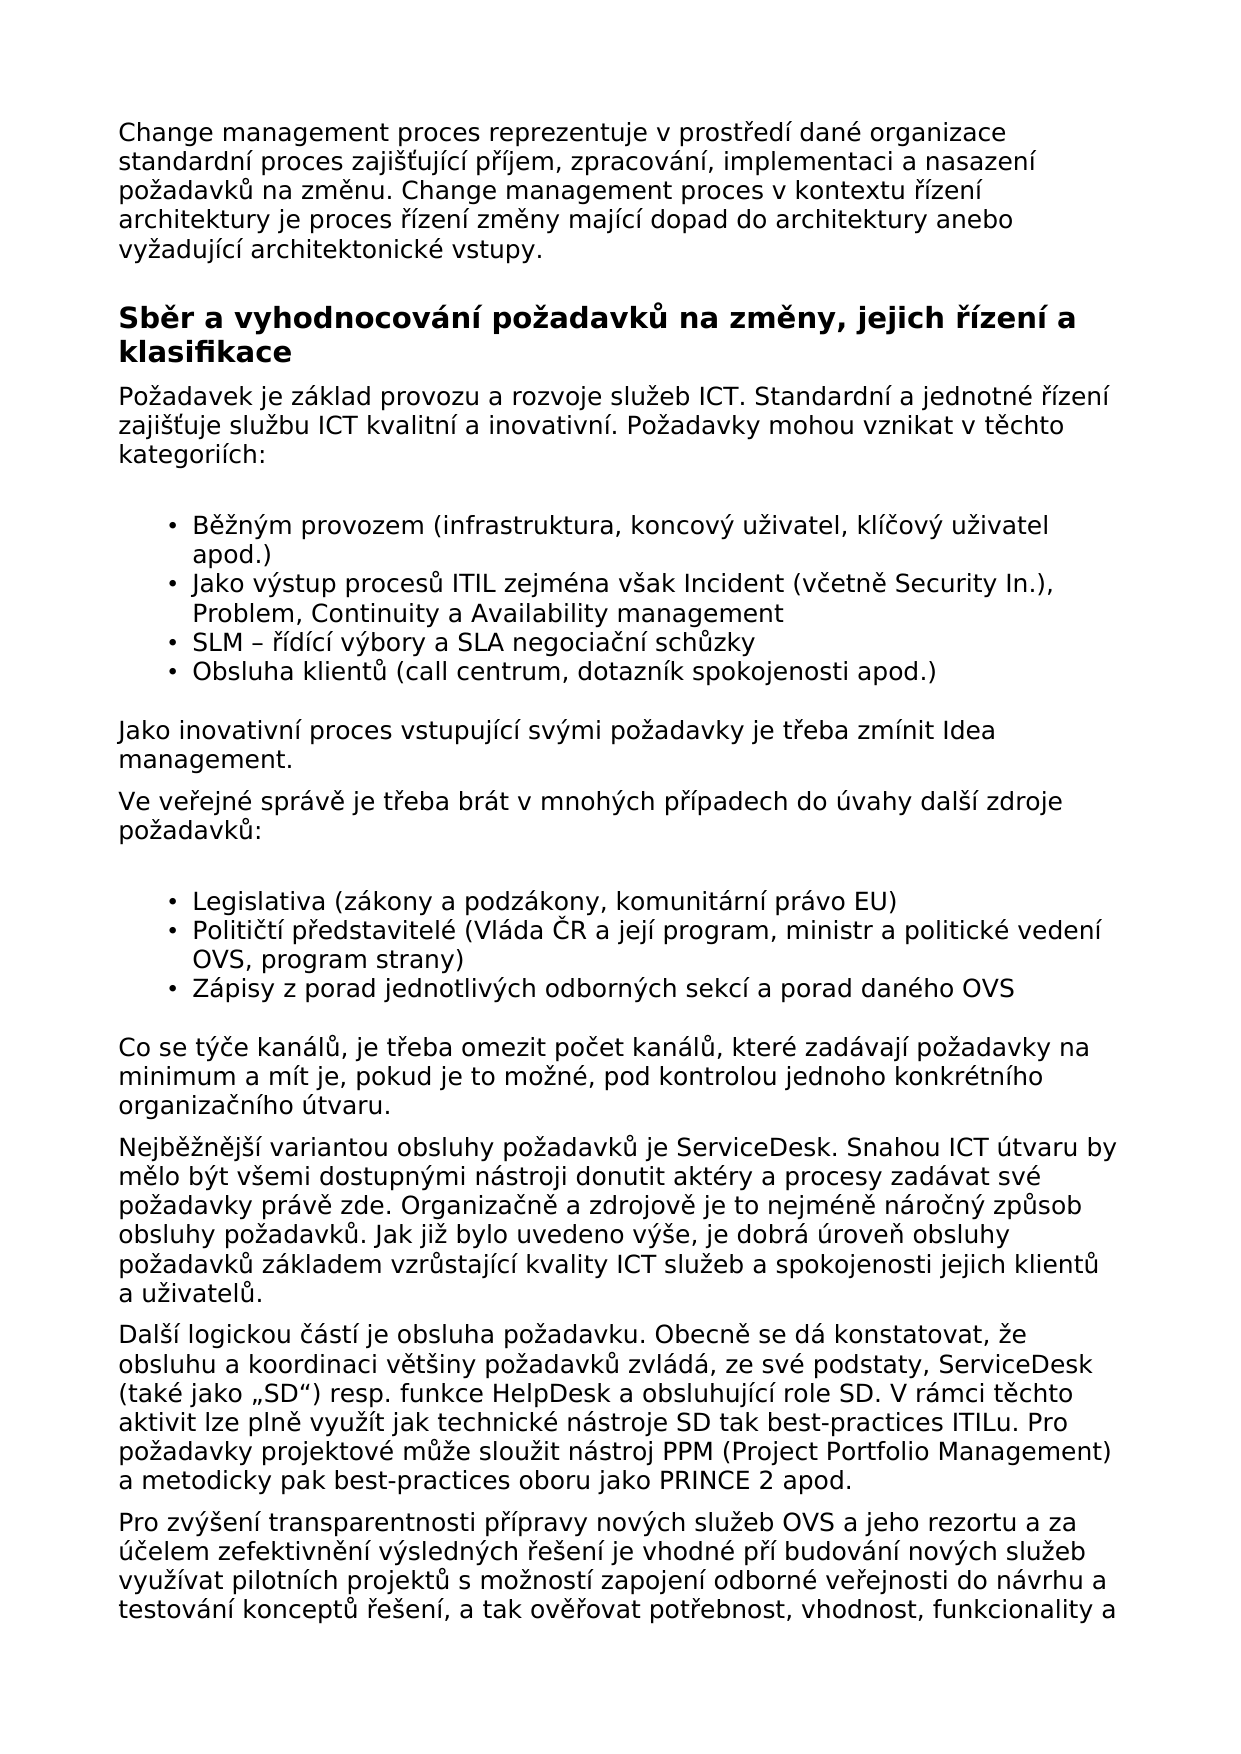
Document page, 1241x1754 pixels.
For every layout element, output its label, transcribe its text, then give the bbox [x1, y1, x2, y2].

list Běžným provozem (infrastruktura, koncový uživatel, klíčový uživatel apod.) [177, 511, 1122, 570]
text Ve veřejné správě je třeba brát v mnohých případech do úvahy další zdroje požadavků: [118, 787, 1122, 845]
text Jako inovativní proces vstupující svými požadavky je třeba zmínit Idea management. [118, 716, 1122, 774]
list Političtí představitelé (Vláda ČR a její program, ministr a politické vedení OVS, program strany) [177, 916, 1122, 974]
list Obsluha klientů (call centrum, dotazník spokojenosti apod.) [177, 657, 1122, 686]
subtitle Sběr a vyhodnocování požadavků na změny, jejich řízení a klasifikace [118, 301, 1122, 369]
text Další logickou částí je obsluha požadavku. Obecně se dá konstatovat, že obsluhu a koordinaci většiny požadavků zvládá, ze své podstaty, ServiceDesk (také jako „SD“) resp. funkce HelpDesk a obsluhující role SD. V rámci těchto aktivit lze plně využít jak technické nástroje SD tak best-practices ITILu. Pro požadavky projektové může sloužit nástroj PPM (Project Portfolio Management) a metodicky pak best-practices oboru jako PRINCE 2 apod. [118, 1321, 1122, 1496]
text Pro zvýšení transparentnosti přípravy nových služeb OVS a jeho rezortu a za účelem zefektivnění výsledných řešení je vhodné pří budování nových služeb využívat pilotních projektů s možností zapojení odborné veřejnosti do návrhu a testování konceptů řešení, a tak ověřovat potřebnost, vhodnost, funkcionality a [118, 1508, 1122, 1625]
text Change management proces reprezentuje v prostředí dané organizace standardní proces zajišťující příjem, zpracování, implementaci a nasazení požadavků na změnu. Change management proces v kontextu řízení architektury je proces řízení změny mající dopad do architektury anebo vyžadující architektonické vstupy. [118, 118, 1122, 264]
text Požadavek je základ provozu a rozvoje služeb ICT. Standardní a jednotné řízení zajišťuje službu ICT kvalitní a inovativní. Požadavky mohou vznikat v těchto kategoriích: [118, 382, 1122, 469]
list Zápisy z porad jednotlivých odborných sekcí a porad daného OVS [177, 974, 1122, 1004]
list SLM – řídící výbory a SLA negociační schůzky [177, 628, 1122, 657]
text Co se týče kanálů, je třeba omezit počet kanálů, které zadávají požadavky na minimum a mít je, pokud je to možné, pod kontrolou jednoho konkrétního organizačního útvaru. [118, 1033, 1122, 1121]
list Jako výstup procesů ITIL zejména však Incident (včetně Security In.), Problem, Continuity a Availability management [177, 570, 1122, 628]
text Nejběžnější variantou obsluhy požadavků je ServiceDesk. Snahou ICT útvaru by mělo být všemi dostupnými nástroji donutit aktéry a procesy zadávat své požadavky právě zde. Organizačně a zdrojově je to nejméně náročný způsob obsluhy požadavků. Jak již bylo uvedeno výše, je dobrá úroveň obsluhy požadavků základem vzrůstající kvality ICT služeb a spokojenosti jejich klientů a uživatelů. [118, 1133, 1122, 1308]
list Legislativa (zákony a podzákony, komunitární právo EU) [177, 887, 1122, 916]
